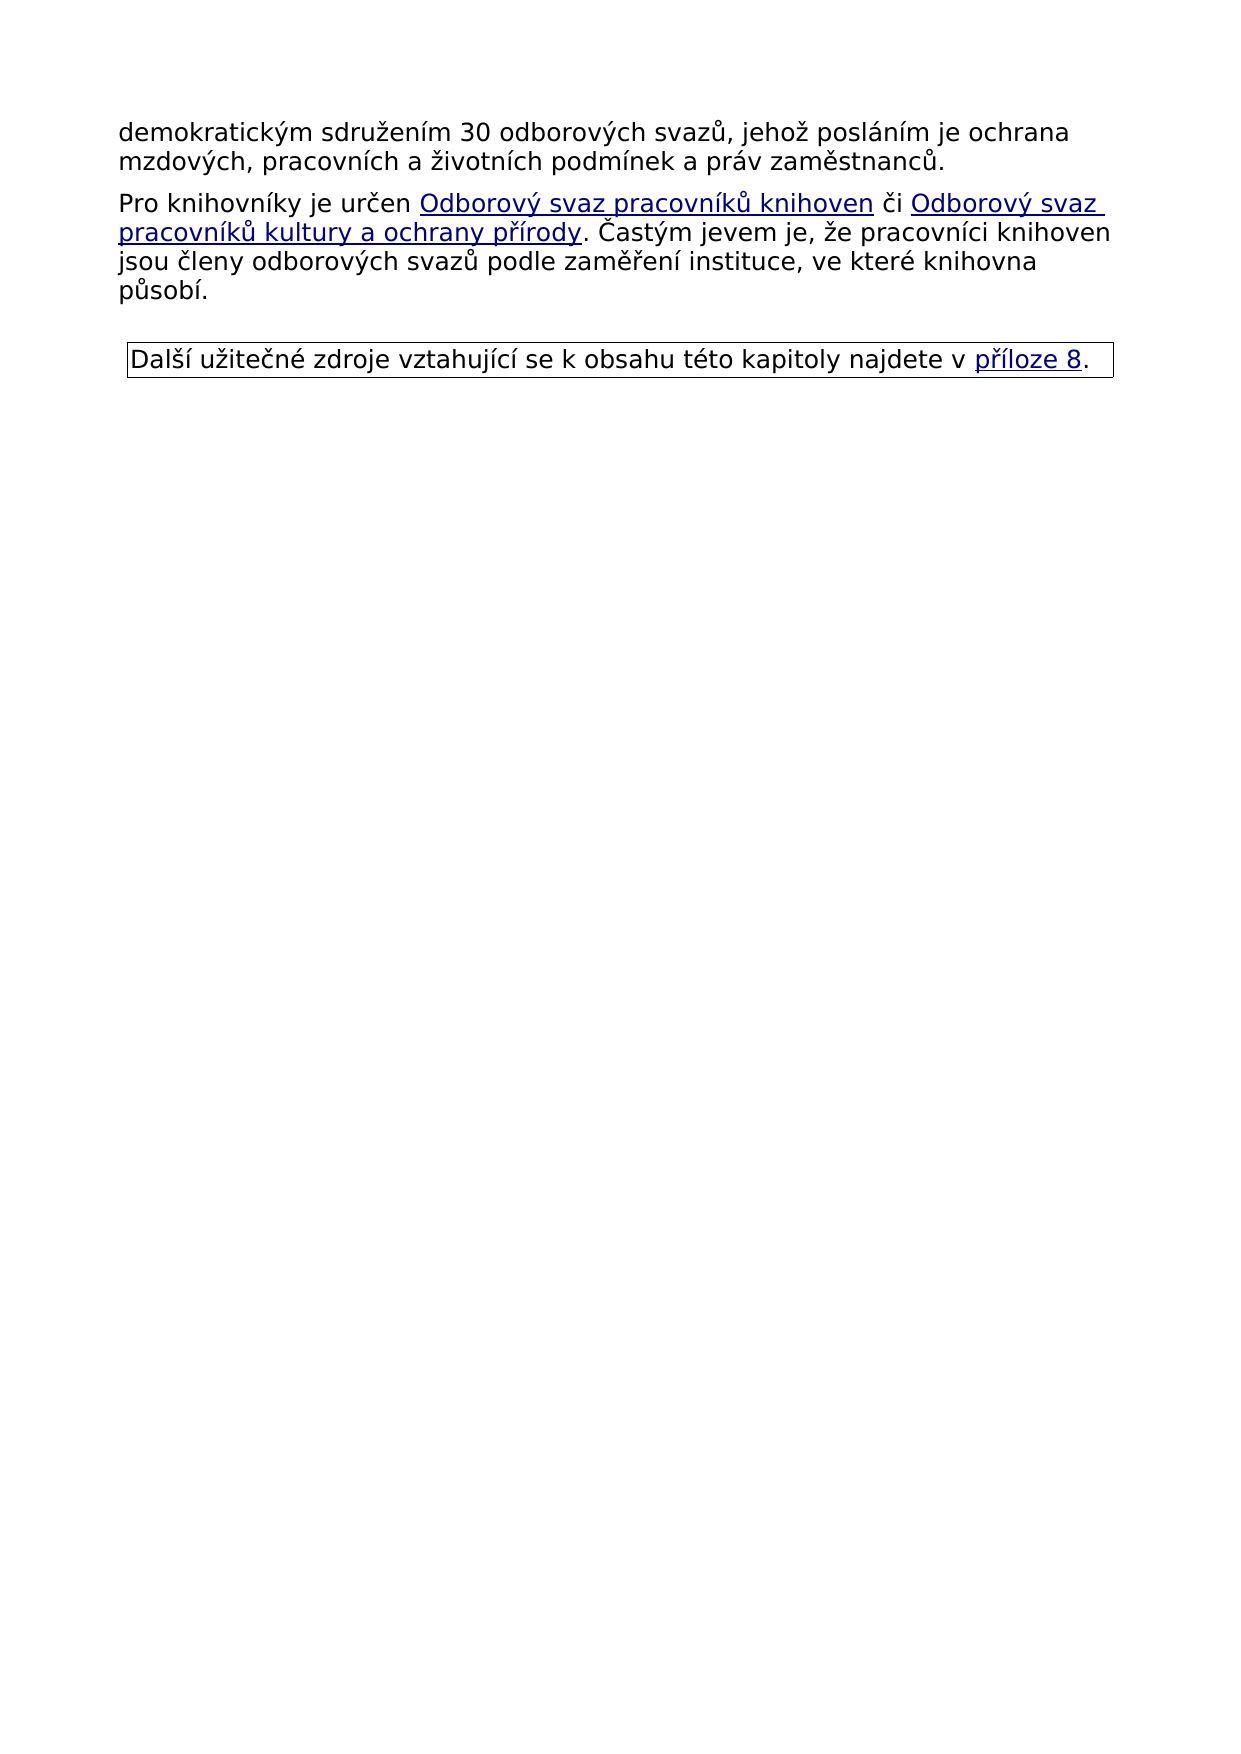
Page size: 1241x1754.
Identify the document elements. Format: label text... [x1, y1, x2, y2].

table_header Další užitečné zdroje vztahující se k obsahu této kapitoly najdete v příloze 8. [128, 343, 1113, 377]
text demokratickým sdružením 30 odborových svazů, jehož posláním je ochrana mzdových, pracovních a životních podmínek a práv zaměstnanců. [118, 118, 1122, 176]
text Pro knihovníky je určen Odborový svaz pracovníků knihoven či Odborový svaz pracovníků kultury a ochrany přírody. Častým jevem je, že pracovníci knihoven jsou členy odborových svazů podle zaměření instituce, ve které knihovna působí. [118, 189, 1122, 306]
